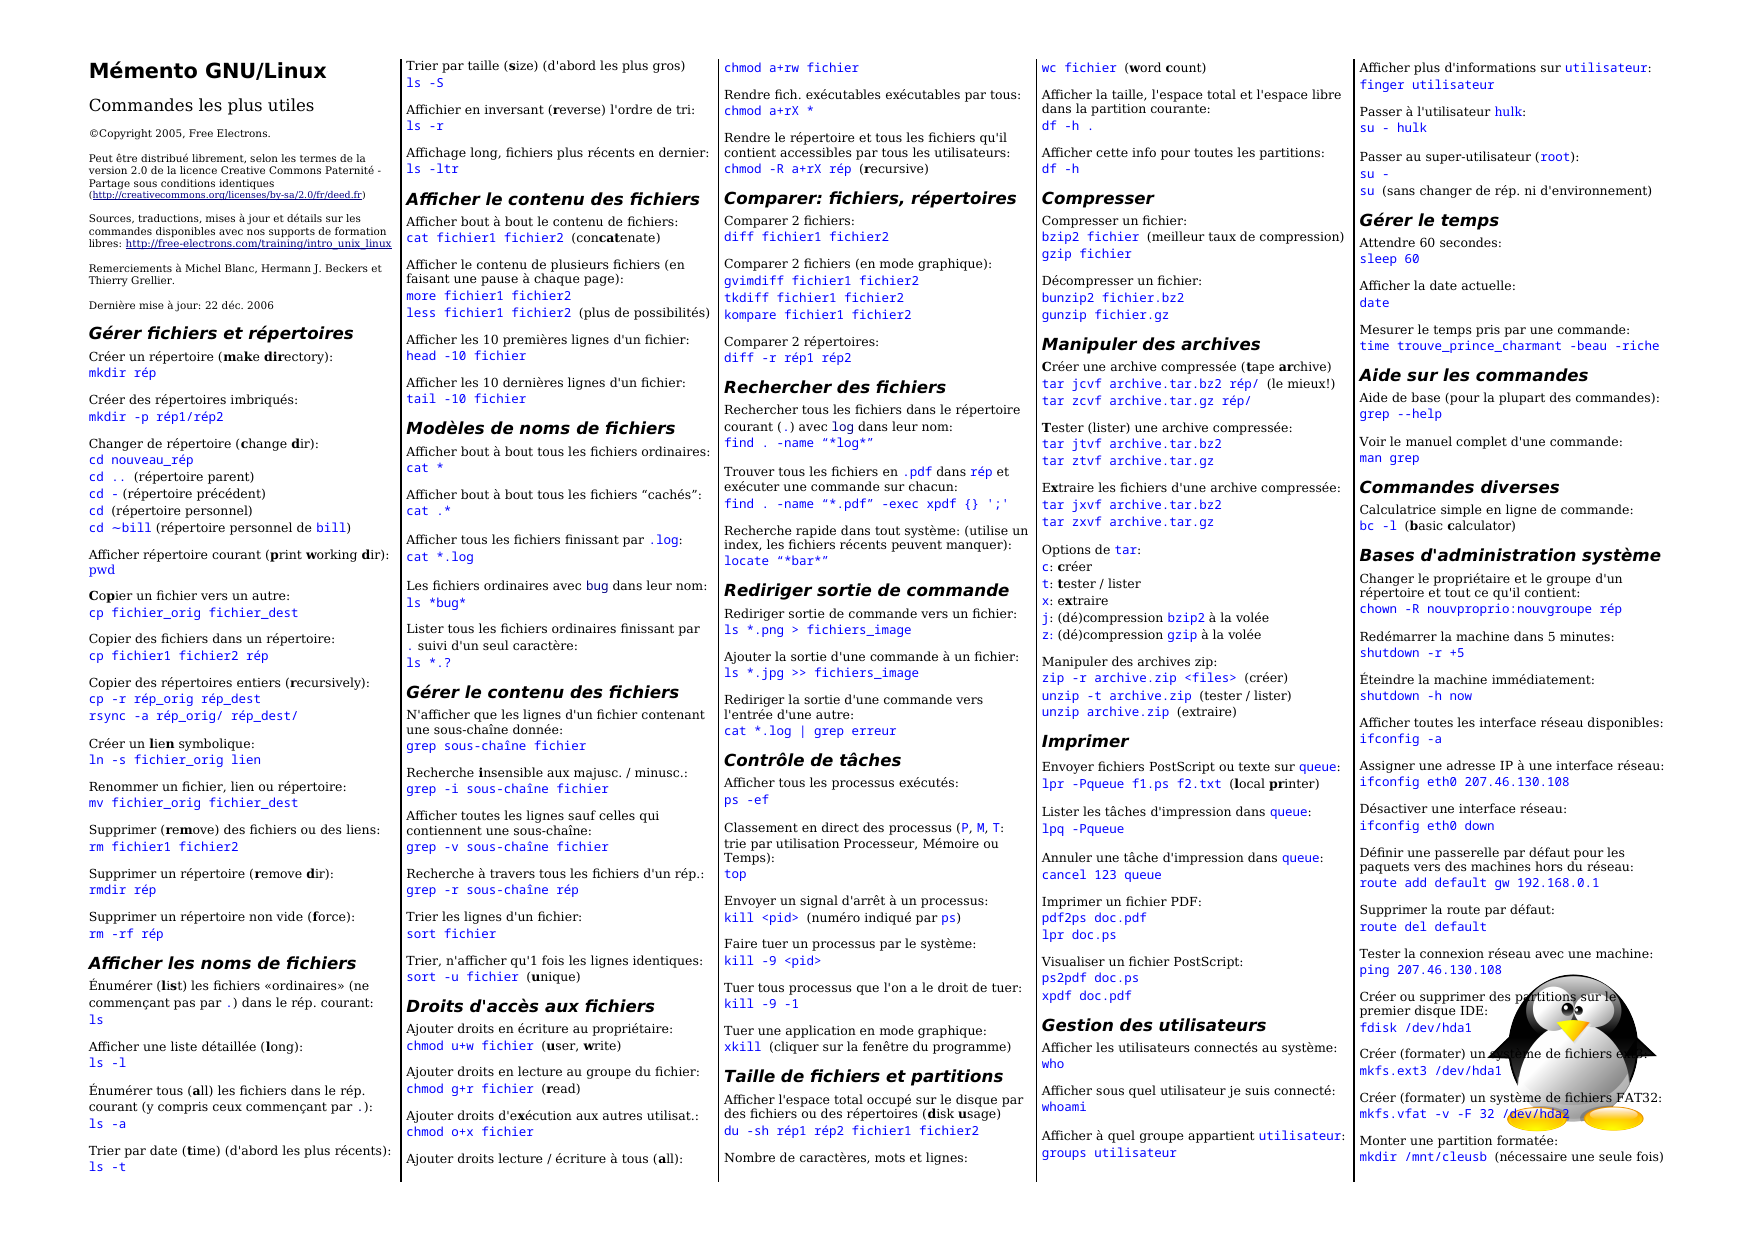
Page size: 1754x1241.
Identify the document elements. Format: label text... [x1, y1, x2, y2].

text Monter une partition formatée: [1359, 1134, 1665, 1148]
text mkfs.ext3 /dev/hda1 [1359, 1062, 1484, 1079]
text Créer un répertoire (make directory): [88, 350, 394, 364]
subtitle Manipuler des archives [1042, 334, 1348, 354]
text Comparer 2 fichiers: [724, 214, 1030, 229]
text Copier des répertoires entiers (recursively): [88, 676, 394, 691]
text finger utilisateur [1359, 76, 1665, 93]
text Nombre de caractères, mots et lignes: [724, 1151, 1030, 1165]
text xkill (cliquer sur la fenêtre du programme) [724, 1038, 1030, 1055]
text Afficher cette info pour toutes les partitions: [1042, 146, 1348, 160]
text shutdown -r +5 [1359, 644, 1665, 661]
text tar jcvf archive.tar.bz2 rép/ (le mieux!) tar zcvf archive.tar.gz rép/ [1042, 375, 1348, 409]
text grep -r sous-chaîne rép [406, 882, 712, 898]
text cat fichier1 fichier2 (concatenate) [406, 229, 712, 246]
text diff -r rép1 rép2 [724, 349, 1030, 366]
text c: créer t: tester / lister x: extraire j: (dé)compression bzip2 à la volée z: (dé)compression gzip à la volée [1042, 558, 1348, 643]
text cp -r rép_orig rép_dest rsync -a rép_orig/ rép_dest/ [88, 691, 394, 724]
text Définir une passerelle par défaut pour les paquets vers des machines hors du réseau: [1359, 846, 1665, 874]
subtitle Rediriger sortie de commande [724, 581, 1030, 601]
text Afficher à quel groupe appartient utilisateur: [1042, 1127, 1348, 1144]
text tar jtvf archive.tar.bz2 tar ztvf archive.tar.gz [1042, 435, 1348, 469]
subtitle Comparer: fichiers, répertoires [724, 189, 1030, 208]
text Renommer un fichier, lien ou répertoire: [88, 780, 394, 794]
text Trouver tous les fichiers en .pdf dans rép et exécuter une commande sur chacun: [724, 463, 1030, 495]
text Créer (formater) un système de fichiers FAT32: [1359, 1091, 1484, 1105]
text locate “*bar*” [724, 553, 1030, 569]
text find . -name “*.pdf” -exec xpdf {} ';' [724, 495, 1030, 512]
text zip -r archive.zip <files> (créer) unzip -t archive.zip (tester / lister) unzip archive.zip (extraire) [1042, 670, 1348, 721]
text wc fichier (word count) [1042, 59, 1348, 76]
text grep --help [1359, 406, 1665, 423]
text Trier par taille (size) (d'abord les plus gros) [406, 59, 712, 74]
text Afficher la taille, l'espace total et l'espace libre dans la partition courante: [1042, 88, 1348, 117]
text ifconfig -a [1359, 730, 1665, 747]
subtitle Taille de fichiers et partitions [724, 1067, 1030, 1087]
text Visualiser un fichier PostScript: [1042, 955, 1348, 970]
subtitle Aide sur les commandes [1359, 366, 1665, 385]
text groups utilisateur [1042, 1144, 1348, 1161]
text ls *bug* [406, 594, 712, 611]
text Afficher les utilisateurs connectés au système: [1042, 1041, 1348, 1055]
text Faire tuer un processus par le système: [724, 937, 1030, 952]
text ping 207.46.130.108 [1359, 961, 1665, 978]
text mkfs.vfat -v -F 32 /dev/hda2 [1359, 1105, 1484, 1122]
text Mesurer le temps pris par une commande: [1359, 323, 1665, 337]
text grep -i sous-chaîne fichier [406, 781, 712, 798]
text Afficher les 10 premières lignes d'un fichier: [406, 333, 712, 347]
text Recherche insensible aux majusc. / minusc.: [406, 766, 712, 781]
text Ajouter droits d'exécution aux autres utilisat.: [406, 1109, 712, 1123]
text Passer au super-utilisateur (root): [1359, 148, 1665, 165]
text date [1359, 294, 1665, 311]
text cp fichier_orig fichier_dest [88, 604, 394, 621]
text df -h [1042, 160, 1348, 177]
text su - hulk [1359, 119, 1665, 136]
text chmod g+r fichier (read) [406, 1080, 712, 1097]
text Tester la connexion réseau avec une machine: [1359, 947, 1665, 961]
text Énumérer tous (all) les fichiers dans le rép. courant (y compris ceux commençant par .): [88, 1083, 394, 1115]
text Éteindre la machine immédiatement: [1359, 673, 1665, 687]
text Afficher bout à bout tous les fichiers “cachés”: [406, 488, 712, 502]
text ps2pdf doc.ps xpdf doc.pdf [1042, 970, 1348, 1004]
text rm fichier1 fichier2 [88, 838, 394, 855]
text Afficher tous les fichiers finissant par .log: [406, 531, 712, 548]
text mv fichier_orig fichier_dest [88, 794, 394, 811]
text mkdir /mnt/cleusb (nécessaire une seule fois) [1359, 1148, 1665, 1165]
text cat *.log [406, 548, 712, 565]
subtitle Imprimer [1042, 732, 1348, 752]
text kill <pid> (numéro indiqué par ps) [724, 909, 1030, 926]
text route del default [1359, 918, 1665, 935]
text Rendre fich. exécutables exécutables par tous: [724, 88, 1030, 102]
text Ajouter droits en écriture au propriétaire: [406, 1022, 712, 1037]
text Comparer 2 répertoires: [724, 334, 1030, 349]
picture [1484, 974, 1659, 1132]
text Supprimer un répertoire non vide (force): [88, 910, 394, 925]
text Envoyer fichiers PostScript ou texte sur queue: [1042, 758, 1348, 775]
text Rendre le répertoire et tous les fichiers qu'il contient accessibles par tous les utilisateurs: [724, 131, 1030, 160]
text Ajouter droits lecture / écriture à tous (all): [406, 1152, 712, 1167]
text cat *.log | grep erreur [724, 722, 1030, 739]
text ls -t [88, 1158, 394, 1175]
text Ajouter droits en lecture au groupe du fichier: [406, 1065, 712, 1080]
text chmod u+w fichier (user, write) [406, 1037, 712, 1054]
text Trier, n'afficher qu'1 fois les lignes identiques: [406, 953, 712, 968]
subtitle Afficher le contenu des fichiers [406, 189, 712, 209]
text Options de tar: [1042, 542, 1348, 558]
subtitle Rechercher des fichiers [724, 378, 1030, 397]
text Supprimer un répertoire (remove dir): [88, 867, 394, 881]
text Remerciements à Michel Blanc, Hermann J. Beckers et Thierry Grellier. [88, 262, 394, 287]
subtitle Compresser [1042, 189, 1348, 208]
text chmod o+x fichier [406, 1123, 712, 1140]
subtitle Droits d'accès aux fichiers [406, 997, 712, 1016]
text Afficher la date actuelle: [1359, 279, 1665, 294]
text cd nouveau_rép cd .. (répertoire parent) cd - (répertoire précédent) cd (répertoire personnel) cd ~bill (répertoire personnel de bill) [88, 451, 394, 536]
text kill -9 <pid> [724, 952, 1030, 969]
text ifconfig eth0 207.46.130.108 [1359, 774, 1665, 791]
text who [1042, 1055, 1348, 1072]
text Trier par date (time) (d'abord les plus récents): [88, 1144, 394, 1158]
text Rediriger sortie de commande vers un fichier: [724, 607, 1030, 621]
text Manipuler des archives zip: [1042, 655, 1348, 670]
text shutdown -h now [1359, 687, 1665, 704]
text ln -s fichier_orig lien [88, 751, 394, 768]
text bunzip2 fichier.bz2 gunzip fichier.gz [1042, 289, 1348, 323]
text Lister tous les fichiers ordinaires finissant par . suivi d'un seul caractère: [406, 622, 712, 654]
text Redémarrer la machine dans 5 minutes: [1359, 629, 1665, 644]
subtitle Modèles de noms de fichiers [406, 419, 712, 439]
text mkdir rép [88, 364, 394, 381]
subtitle Gestion des utilisateurs [1042, 1015, 1348, 1035]
subtitle Gérer fichiers et répertoires [88, 324, 394, 344]
text Copier des fichiers dans un répertoire: [88, 632, 394, 647]
text chmod a+rX * [724, 102, 1030, 119]
text Voir le manuel complet d'une commande: [1359, 434, 1665, 449]
text mkdir -p rép1/rép2 [88, 408, 394, 425]
text lpr -Pqueue f1.ps f2.txt (local printer) [1042, 775, 1348, 792]
text Rediriger la sortie d'une commande vers l'entrée d'une autre: [724, 693, 1030, 722]
text Annuler une tâche d'impression dans queue: [1042, 849, 1348, 866]
text Affichage long, fichiers plus récents en dernier: [406, 146, 712, 161]
text Passer à l'utilisateur hulk: [1359, 105, 1665, 119]
text df -h . [1042, 117, 1348, 134]
subtitle Contrôle de tâches [724, 751, 1030, 770]
text Les fichiers ordinaires avec bug dans leur nom: [406, 577, 712, 594]
text Énumérer (list) les fichiers «ordinaires» (ne commençant pas par .) dans le rép. courant: [88, 979, 394, 1011]
text pwd [88, 563, 394, 577]
text ifconfig eth0 down [1359, 817, 1665, 834]
text chmod -R a+rX rép (recursive) [724, 160, 1030, 177]
text rm -rf rép [88, 925, 394, 942]
text Afficher tous les processus exécutés: [724, 776, 1030, 791]
text Afficher le contenu de plusieurs fichiers (en faisant une pause à chaque page): [406, 258, 712, 287]
text sort -u fichier (unique) [406, 968, 712, 985]
subtitle Mémento GNU/Linux [88, 59, 394, 83]
text Peut être distribué librement, selon les termes de la version 2.0 de la licence Creative Commons Paternité - Partage sous conditions identiques (http://creativecommons.org/licenses/by-sa/2.0/fr/deed.fr) [88, 153, 394, 201]
text fdisk /dev/hda1 [1359, 1019, 1484, 1036]
subtitle Bases d'administration système [1359, 546, 1665, 566]
text ls *.? [406, 654, 712, 671]
text Supprimer (remove) des fichiers ou des liens: [88, 823, 394, 838]
text Calculatrice simple en ligne de commande: [1359, 503, 1665, 518]
text whoami [1042, 1098, 1348, 1116]
text Copier un fichier vers un autre: [88, 589, 394, 604]
text Changer de répertoire (change dir): [88, 436, 394, 451]
text ls -a [88, 1115, 394, 1132]
text tar jxvf archive.tar.bz2 tar zxvf archive.tar.gz [1042, 496, 1348, 530]
text Recherche à travers tous les fichiers d'un rép.: [406, 867, 712, 882]
text Afficher bout à bout le contenu de fichiers: [406, 215, 712, 229]
text tail -10 fichier [406, 390, 712, 407]
text ls [88, 1011, 394, 1028]
text lpq -Pqueue [1042, 821, 1348, 837]
text Classement en direct des processus (P, M, T: trie par utilisation Processeur, Mémoire ou Temps): [724, 819, 1030, 866]
subtitle Gérer le contenu des fichiers [406, 683, 712, 702]
text head -10 fichier [406, 347, 712, 364]
text cp fichier1 fichier2 rép [88, 647, 394, 664]
text rmdir rép [88, 881, 394, 898]
text ls -S [406, 74, 712, 91]
text ©Copyright 2005, Free Electrons. [88, 128, 394, 140]
text Afficher toutes les interface réseau disponibles: [1359, 716, 1665, 730]
text ps -ef [724, 791, 1030, 808]
text Imprimer un fichier PDF: [1042, 895, 1348, 909]
text route add default gw 192.168.0.1 [1359, 874, 1665, 892]
text Commandes les plus utiles [88, 96, 394, 115]
text Afficher une liste détaillée (long): [88, 1039, 394, 1054]
text ls -r [406, 117, 712, 134]
text Aide de base (pour la plupart des commandes): [1359, 391, 1665, 406]
text Afficher sous quel utilisateur je suis connecté: [1042, 1084, 1348, 1098]
text Supprimer la route par défaut: [1359, 903, 1665, 918]
text bzip2 fichier (meilleur taux de compression) gzip fichier [1042, 229, 1348, 263]
text du -sh rép1 rép2 fichier1 fichier2 [724, 1122, 1030, 1139]
text Recherche rapide dans tout système: (utilise un index, les fichiers récents peuvent manquer): [724, 524, 1030, 553]
text Tuer une application en mode graphique: [724, 1024, 1030, 1038]
text Afficher les 10 dernières lignes d'un fichier: [406, 376, 712, 390]
text Afficher répertoire courant (print working dir): [88, 548, 394, 563]
text top [724, 866, 1030, 882]
text cat * [406, 459, 712, 476]
subtitle Afficher les noms de fichiers [88, 954, 394, 973]
text cat .* [406, 502, 712, 519]
text sleep 60 [1359, 251, 1665, 268]
text Tester (lister) une archive compressée: [1042, 421, 1348, 435]
text Envoyer un signal d'arrêt à un processus: [724, 894, 1030, 909]
text Créer des répertoires imbriqués: [88, 393, 394, 408]
text Extraire les fichiers d'une archive compressée: [1042, 481, 1348, 496]
text N'afficher que les lignes d'un fichier contenant une sous-chaîne donnée: [406, 708, 712, 737]
subtitle Gérer le temps [1359, 211, 1665, 230]
text Créer une archive compressée (tape archive) [1042, 360, 1348, 375]
text Affichier en inversant (reverse) l'ordre de tri: [406, 103, 712, 117]
text Afficher l'espace total occupé sur le disque par des fichiers ou des répertoires (disk usage) [724, 1093, 1030, 1122]
text cancel 123 queue [1042, 866, 1348, 883]
text Attendre 60 secondes: [1359, 236, 1665, 251]
text Créer ou supprimer des partitions sur le premier disque IDE: [1359, 990, 1484, 1019]
text Désactiver une interface réseau: [1359, 802, 1665, 817]
text pdf2ps doc.pdf lpr doc.ps [1042, 909, 1348, 943]
text Trier les lignes d'un fichier: [406, 910, 712, 925]
text time trouve_prince_charmant -beau -riche [1359, 337, 1665, 354]
text chmod a+rw fichier [724, 59, 1030, 76]
text Afficher plus d'informations sur utilisateur: [1359, 59, 1665, 76]
text Afficher toutes les lignes sauf celles qui contiennent une sous-chaîne: [406, 809, 712, 838]
text more fichier1 fichier2 less fichier1 fichier2 (plus de possibilités) [406, 287, 712, 321]
text Créer (formater) un système de fichiers ext3: [1359, 1047, 1484, 1062]
text ls -l [88, 1054, 394, 1071]
text Rechercher tous les fichiers dans le répertoire courant (.) avec log dans leur nom: [724, 403, 1030, 435]
text Décompresser un fichier: [1042, 274, 1348, 289]
text man grep [1359, 449, 1665, 466]
text Changer le propriétaire et le groupe d'un répertoire et tout ce qu'il contient: [1359, 572, 1665, 601]
text chown -R nouvproprio:nouvgroupe rép [1359, 601, 1665, 618]
text su - su (sans changer de rép. ni d'environnement) [1359, 165, 1665, 199]
text find . -name “*log*” [724, 435, 1030, 452]
text bc -l (basic calculator) [1359, 518, 1665, 534]
text grep -v sous-chaîne fichier [406, 838, 712, 855]
text kill -9 -1 [724, 995, 1030, 1012]
text Compresser un fichier: [1042, 214, 1348, 229]
text Sources, traductions, mises à jour et détails sur les commandes disponibles avec nos supports de formation libres: http://free-electrons.com/training/intro_unix_linux [88, 213, 394, 250]
text diff fichier1 fichier2 [724, 229, 1030, 246]
text ls *.jpg >> fichiers_image [724, 664, 1030, 681]
text Comparer 2 fichiers (en mode graphique): [724, 257, 1030, 272]
text gvimdiff fichier1 fichier2 tkdiff fichier1 fichier2 kompare fichier1 fichier2 [724, 272, 1030, 323]
text Afficher bout à bout tous les fichiers ordinaires: [406, 444, 712, 459]
text Ajouter la sortie d'une commande à un fichier: [724, 650, 1030, 664]
text grep sous-chaîne fichier [406, 737, 712, 754]
text Tuer tous processus que l'on a le droit de tuer: [724, 981, 1030, 995]
text sort fichier [406, 925, 712, 942]
text Lister les tâches d'impression dans queue: [1042, 803, 1348, 821]
text Dernière mise à jour: 22 déc. 2006 [88, 299, 394, 312]
text Créer un lien symbolique: [88, 736, 394, 751]
subtitle Commandes diverses [1359, 478, 1665, 497]
text ls *.png > fichiers_image [724, 621, 1030, 638]
text ls -ltr [406, 161, 712, 178]
text Assigner une adresse IP à une interface réseau: [1359, 759, 1665, 774]
